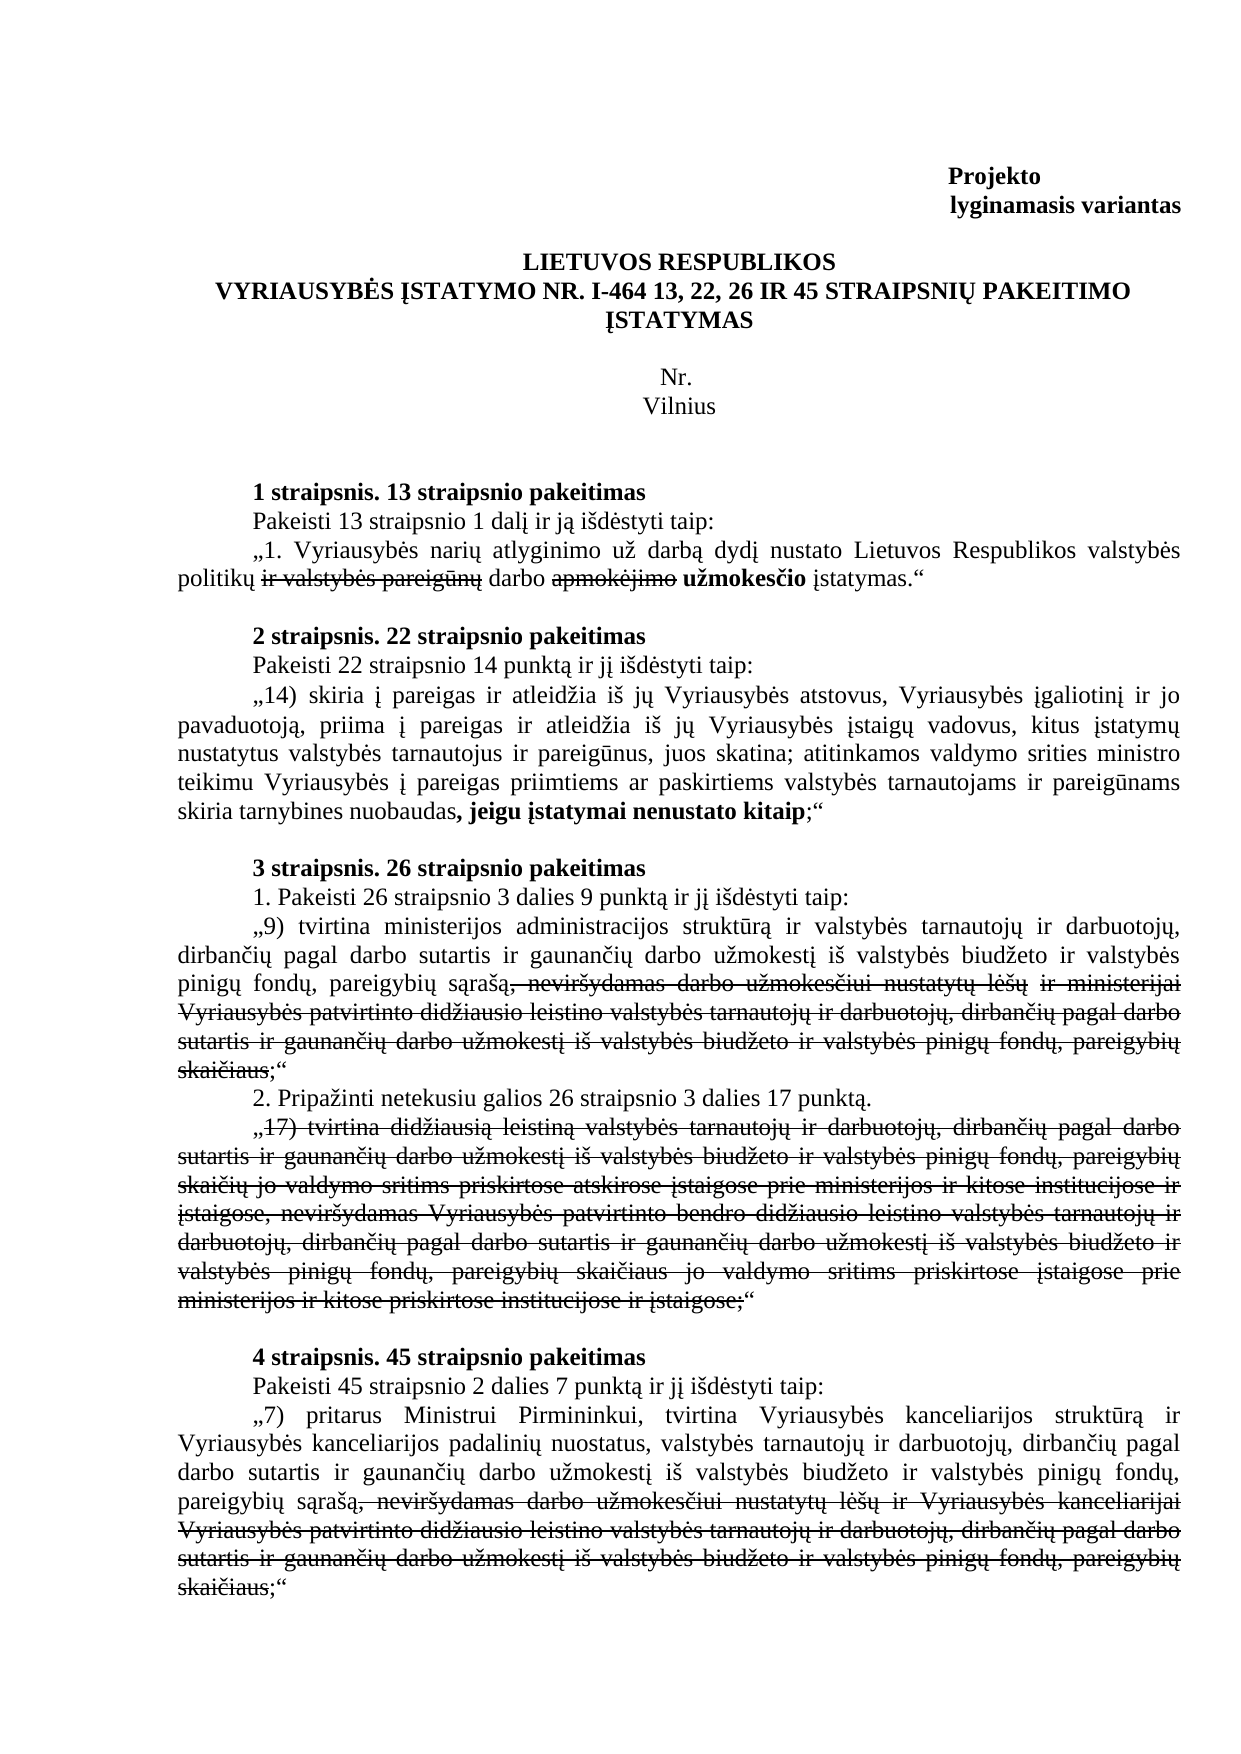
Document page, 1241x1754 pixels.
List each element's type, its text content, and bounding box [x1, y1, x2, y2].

text VYRIAUSYBĖS ĮSTATYMO NR. I-464 13, 22, 26 IR 45 STRAIPSNIŲ PAKEITIMO [177, 276, 1181, 305]
text „17) tvirtina didžiausią leistiną valstybės tarnautojų ir darbuotojų, dirbančių pagal darbo sutartis ir gaunančių darbo užmokestį iš valstybės biudžeto ir valstybės pinigų fondų, pareigybių skaičių jo valdymo sritims priskirtose atskirose įstaigose prie ministerijos ir kitose institucijose ir įstaigose, neviršydamas Vyriausybės patvirtinto bendro didžiausio leistino valstybės tarnautojų ir darbuotojų, dirbančių pagal darbo sutartis ir gaunančių darbo užmokestį iš valstybės biudžeto ir valstybės pinigų fondų, pareigybių skaičiaus jo valdymo sritims priskirtose įstaigose prie ministerijos ir kitose priskirtose institucijose ir įstaigose;“ [177, 1215, 1181, 1243]
text „7) pritarus Ministrui Pirmininkui, tvirtina Vyriausybės kanceliarijos struktūrą ir Vyriausybės kanceliarijos padalinių nuostatus, valstybės tarnautojų ir darbuotojų, dirbančių pagal darbo sutartis ir gaunančių darbo užmokestį iš valstybės biudžeto ir valstybės pinigų fondų, pareigybių sąrašą, neviršydamas darbo užmokesčiui nustatytų lėšų ir Vyriausybės kanceliarijai Vyriausybės patvirtinto didžiausio leistino valstybės tarnautojų ir darbuotojų, dirbančių pagal darbo sutartis ir gaunančių darbo užmokestį iš valstybės biudžeto ir valstybės pinigų fondų, pareigybių skaičiaus;“ [177, 1531, 1181, 1559]
text „9) tvirtina ministerijos administracijos struktūrą ir valstybės tarnautojų ir darbuotojų, dirbančių pagal darbo sutartis ir gaunančių darbo užmokestį iš valstybės biudžeto ir valstybės pinigų fondų, pareigybių sąrašą, neviršydamas darbo užmokesčiui nustatytų lėšų ir ministerijai Vyriausybės patvirtinto didžiausio leistino valstybės tarnautojų ir darbuotojų, dirbančių pagal darbo sutartis ir gaunančių darbo užmokestį iš valstybės biudžeto ir valstybės pinigų fondų, pareigybių skaičiaus;“ [177, 911, 1181, 1013]
text „17) tvirtina didžiausią leistiną valstybės tarnautojų ir darbuotojų, dirbančių pagal darbo sutartis ir gaunančių darbo užmokestį iš valstybės biudžeto ir valstybės pinigų fondų, pareigybių skaičių jo valdymo sritims priskirtose atskirose įstaigose prie ministerijos ir kitose institucijose ir įstaigose, neviršydamas Vyriausybės patvirtinto bendro didžiausio leistino valstybės tarnautojų ir darbuotojų, dirbančių pagal darbo sutartis ir gaunančių darbo užmokestį iš valstybės biudžeto ir valstybės pinigų fondų, pareigybių skaičiaus jo valdymo sritims priskirtose įstaigose prie ministerijos ir kitose priskirtose institucijose ir įstaigose;“ [177, 1273, 1181, 1313]
text LIETUVOS RESPUBLIKOS [177, 247, 1181, 276]
text 3 straipsnis. 26 straipsnio pakeitimas [177, 853, 1181, 882]
text ĮSTATYMAS [177, 305, 1181, 333]
text „9) tvirtina ministerijos administracijos struktūrą ir valstybės tarnautojų ir darbuotojų, dirbančių pagal darbo sutartis ir gaunančių darbo užmokestį iš valstybės biudžeto ir valstybės pinigų fondų, pareigybių sąrašą, neviršydamas darbo užmokesčiui nustatytų lėšų ir ministerijai Vyriausybės patvirtinto didžiausio leistino valstybės tarnautojų ir darbuotojų, dirbančių pagal darbo sutartis ir gaunančių darbo užmokestį iš valstybės biudžeto ir valstybės pinigų fondų, pareigybių skaičiaus;“ [177, 1014, 1181, 1042]
text 2 straipsnis. 22 straipsnio pakeitimas [177, 621, 1181, 650]
text „14) skiria į pareigas ir atleidžia iš jų Vyriausybės atstovus, Vyriausybės įgaliotinį ir jo pavaduotoją, priima į pareigas ir atleidžia iš jų Vyriausybės įstaigų vadovus, kitus įstatymų nustatytus valstybės tarnautojus ir pareigūnus, juos skatina; atitinkamos valdymo srities ministro teikimu Vyriausybės į pareigas priimtiems ar paskirtiems valstybės tarnautojams ir pareigūnams skiria tarnybines nuobaudas, jeigu įstatymai nenustato kitaip;“ [177, 678, 1181, 825]
text lyginamasis variantas [177, 190, 1181, 218]
text 1 straipsnis. 13 straipsnio pakeitimas [177, 477, 1181, 506]
text „9) tvirtina ministerijos administracijos struktūrą ir valstybės tarnautojų ir darbuotojų, dirbančių pagal darbo sutartis ir gaunančių darbo užmokestį iš valstybės biudžeto ir valstybės pinigų fondų, pareigybių sąrašą, neviršydamas darbo užmokesčiui nustatytų lėšų ir ministerijai Vyriausybės patvirtinto didžiausio leistino valstybės tarnautojų ir darbuotojų, dirbančių pagal darbo sutartis ir gaunančių darbo užmokestį iš valstybės biudžeto ir valstybės pinigų fondų, pareigybių skaičiaus;“ [177, 1043, 1181, 1083]
text „7) pritarus Ministrui Pirmininkui, tvirtina Vyriausybės kanceliarijos struktūrą ir Vyriausybės kanceliarijos padalinių nuostatus, valstybės tarnautojų ir darbuotojų, dirbančių pagal darbo sutartis ir gaunančių darbo užmokestį iš valstybės biudžeto ir valstybės pinigų fondų, pareigybių sąrašą, neviršydamas darbo užmokesčiui nustatytų lėšų ir Vyriausybės kanceliarijai Vyriausybės patvirtinto didžiausio leistino valstybės tarnautojų ir darbuotojų, dirbančių pagal darbo sutartis ir gaunančių darbo užmokestį iš valstybės biudžeto ir valstybės pinigų fondų, pareigybių skaičiaus;“ [177, 1560, 1181, 1601]
text 4 straipsnis. 45 straipsnio pakeitimas [177, 1342, 1181, 1371]
text „17) tvirtina didžiausią leistiną valstybės tarnautojų ir darbuotojų, dirbančių pagal darbo sutartis ir gaunančių darbo užmokestį iš valstybės biudžeto ir valstybės pinigų fondų, pareigybių skaičių jo valdymo sritims priskirtose atskirose įstaigose prie ministerijos ir kitose institucijose ir įstaigose, neviršydamas Vyriausybės patvirtinto bendro didžiausio leistino valstybės tarnautojų ir darbuotojų, dirbančių pagal darbo sutartis ir gaunančių darbo užmokestį iš valstybės biudžeto ir valstybės pinigų fondų, pareigybių skaičiaus jo valdymo sritims priskirtose įstaigose prie ministerijos ir kitose priskirtose institucijose ir įstaigose;“ [177, 1112, 1181, 1157]
text „17) tvirtina didžiausią leistiną valstybės tarnautojų ir darbuotojų, dirbančių pagal darbo sutartis ir gaunančių darbo užmokestį iš valstybės biudžeto ir valstybės pinigų fondų, pareigybių skaičių jo valdymo sritims priskirtose atskirose įstaigose prie ministerijos ir kitose institucijose ir įstaigose, neviršydamas Vyriausybės patvirtinto bendro didžiausio leistino valstybės tarnautojų ir darbuotojų, dirbančių pagal darbo sutartis ir gaunančių darbo užmokestį iš valstybės biudžeto ir valstybės pinigų fondų, pareigybių skaičiaus jo valdymo sritims priskirtose įstaigose prie ministerijos ir kitose priskirtose institucijose ir įstaigose;“ [177, 1158, 1181, 1185]
text „17) tvirtina didžiausią leistiną valstybės tarnautojų ir darbuotojų, dirbančių pagal darbo sutartis ir gaunančių darbo užmokestį iš valstybės biudžeto ir valstybės pinigų fondų, pareigybių skaičių jo valdymo sritims priskirtose atskirose įstaigose prie ministerijos ir kitose institucijose ir įstaigose, neviršydamas Vyriausybės patvirtinto bendro didžiausio leistino valstybės tarnautojų ir darbuotojų, dirbančių pagal darbo sutartis ir gaunančių darbo užmokestį iš valstybės biudžeto ir valstybės pinigų fondų, pareigybių skaičiaus jo valdymo sritims priskirtose įstaigose prie ministerijos ir kitose priskirtose institucijose ir įstaigose;“ [177, 1244, 1181, 1272]
text Pakeisti 22 straipsnio 14 punktą ir jį išdėstyti taip: [177, 650, 1181, 678]
text 1. Pakeisti 26 straipsnio 3 dalies 9 punktą ir jį išdėstyti taip: [177, 882, 1181, 911]
text „1. Vyriausybės narių atlyginimo už darbą dydį nustato Lietuvos Respublikos valstybės politikų ir valstybės pareigūnų darbo apmokėjimo užmokesčio įstatymas.“ [177, 535, 1181, 592]
text Nr. Vilnius [177, 362, 1181, 420]
text „7) pritarus Ministrui Pirmininkui, tvirtina Vyriausybės kanceliarijos struktūrą ir Vyriausybės kanceliarijos padalinių nuostatus, valstybės tarnautojų ir darbuotojų, dirbančių pagal darbo sutartis ir gaunančių darbo užmokestį iš valstybės biudžeto ir valstybės pinigų fondų, pareigybių sąrašą, neviršydamas darbo užmokesčiui nustatytų lėšų ir Vyriausybės kanceliarijai Vyriausybės patvirtinto didžiausio leistino valstybės tarnautojų ir darbuotojų, dirbančių pagal darbo sutartis ir gaunančių darbo užmokestį iš valstybės biudžeto ir valstybės pinigų fondų, pareigybių skaičiaus;“ [177, 1400, 1181, 1530]
text „17) tvirtina didžiausią leistiną valstybės tarnautojų ir darbuotojų, dirbančių pagal darbo sutartis ir gaunančių darbo užmokestį iš valstybės biudžeto ir valstybės pinigų fondų, pareigybių skaičių jo valdymo sritims priskirtose atskirose įstaigose prie ministerijos ir kitose institucijose ir įstaigose, neviršydamas Vyriausybės patvirtinto bendro didžiausio leistino valstybės tarnautojų ir darbuotojų, dirbančių pagal darbo sutartis ir gaunančių darbo užmokestį iš valstybės biudžeto ir valstybės pinigų fondų, pareigybių skaičiaus jo valdymo sritims priskirtose įstaigose prie ministerijos ir kitose priskirtose institucijose ir įstaigose;“ [177, 1186, 1181, 1214]
text Projekto [582, 161, 1181, 190]
text Pakeisti 45 straipsnio 2 dalies 7 punktą ir jį išdėstyti taip: [177, 1371, 1181, 1400]
text Pakeisti 13 straipsnio 1 dalį ir ją išdėstyti taip: [177, 506, 1181, 535]
text 2. Pripažinti netekusiu galios 26 straipsnio 3 dalies 17 punktą. [177, 1083, 1181, 1112]
